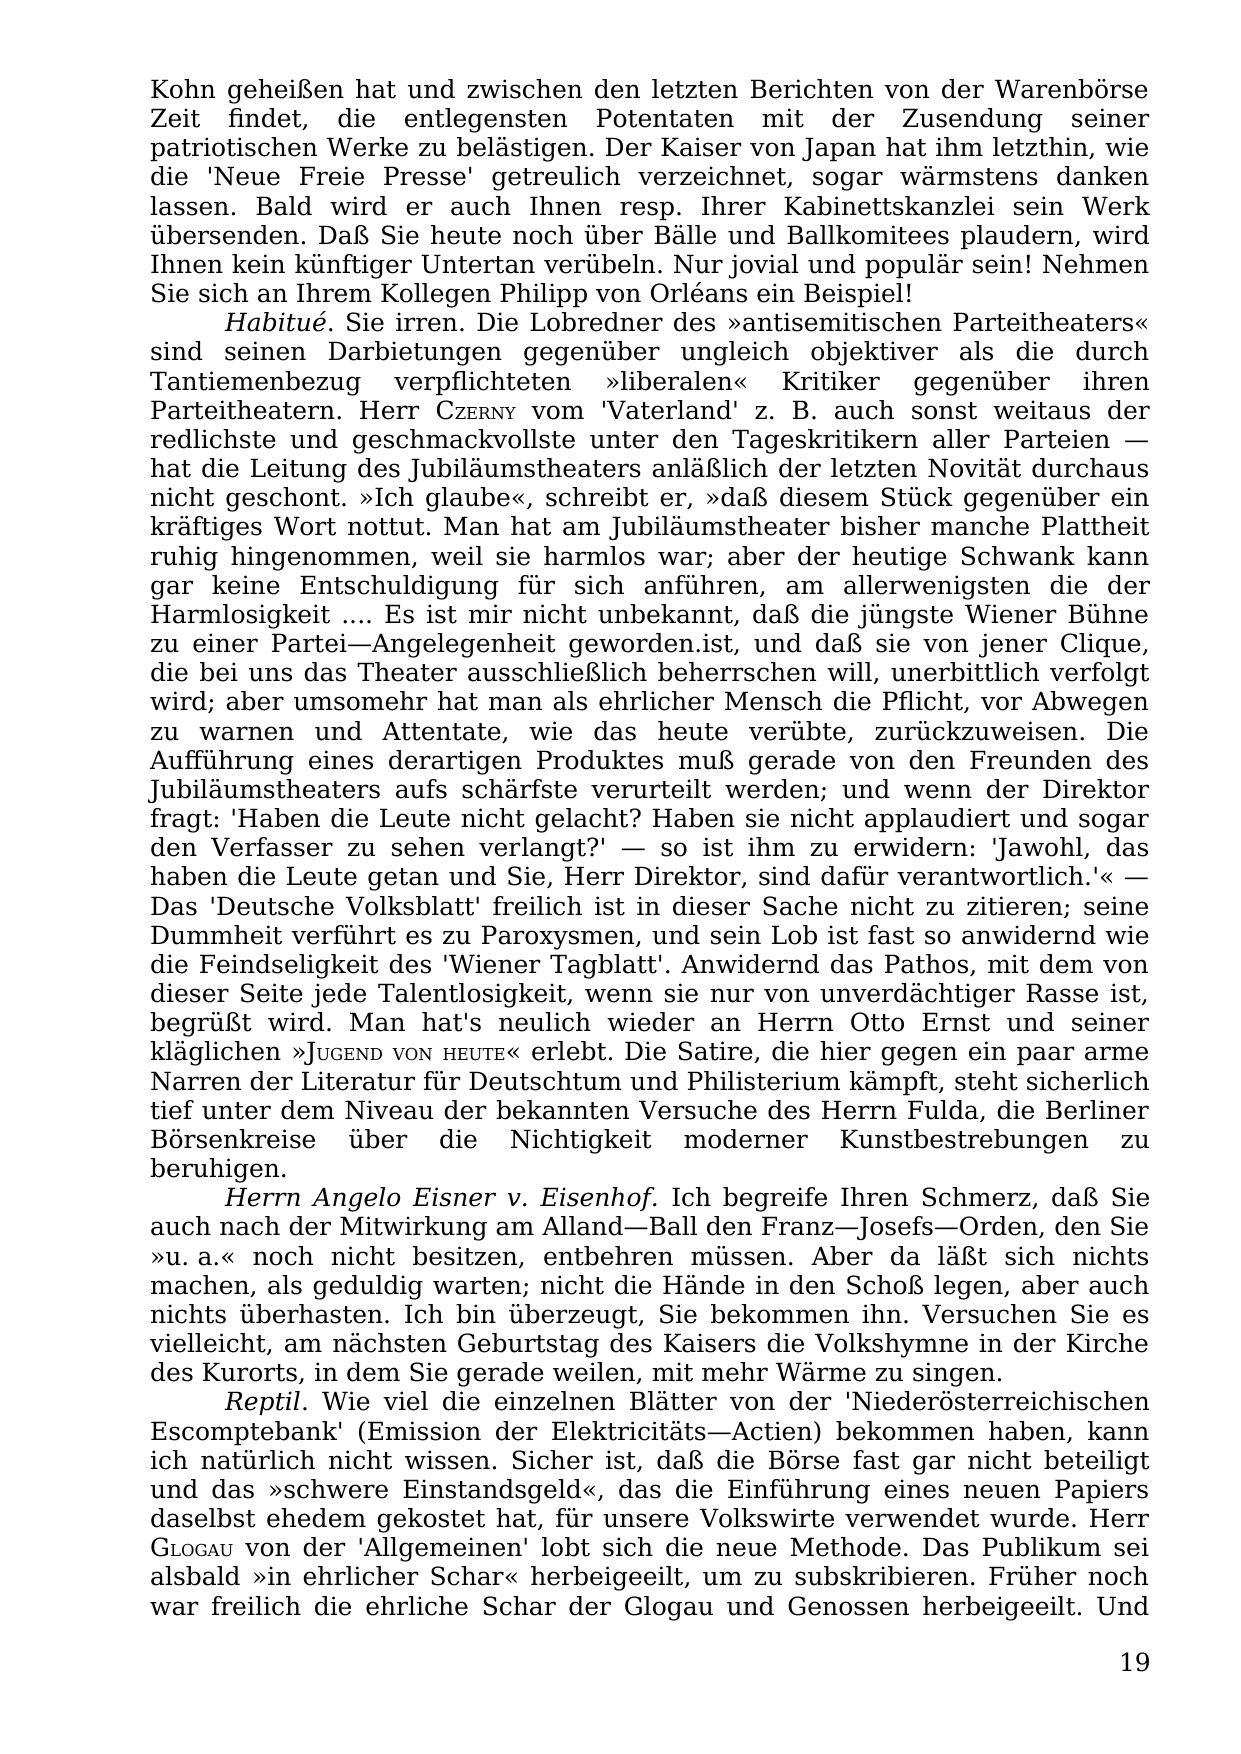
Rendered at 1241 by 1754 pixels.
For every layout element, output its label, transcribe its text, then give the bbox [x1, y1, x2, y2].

text Kohn geheißen hat und zwischen den letzten Berichten von der Warenbörse Zeit findet, die entlegensten Potentaten mit der Zusendung seiner patriotischen Werke zu belästigen. Der Kaiser von Japan hat ihm letzthin, wie die 'Neue Freie Presse' getreulich verzeichnet, sogar wärmstens danken lassen. Bald wird er auch Ihnen resp. Ihrer Kabinettskanzlei sein Werk übersenden. Daß Sie heute noch über Bälle und Ballkomitees plaudern, wird Ihnen kein künftiger Untertan verübeln. Nur jovial und populär sein! Nehmen Sie sich an Ihrem Kollegen Philipp von Orléans ein Beispiel! [150, 75, 1151, 308]
text Habitué. Sie irren. Die Lobredner des »antisemitischen Parteitheaters« sind seinen Darbietungen gegenüber ungleich objektiver als die durch Tantiemenbezug verpflichteten »liberalen« Kritiker gegenüber ihren Parteitheatern. Herr Czerny vom 'Vaterland' z. B. auch sonst weitaus der redlichste und geschmackvollste unter den Tageskritikern aller Parteien — hat die Leitung des Jubiläumstheaters anläßlich der letzten Novität durchaus nicht geschont. »Ich glaube«, schreibt er, »daß diesem Stück gegenüber ein kräftiges Wort nottut. Man hat am Jubiläumstheater bisher manche Plattheit ruhig hingenommen, weil sie harmlos war; aber der heutige Schwank kann gar keine Entschuldigung für sich anführen, am allerwenigsten die der Harmlosigkeit .... Es ist mir nicht unbekannt, daß die jüngste Wiener Bühne zu einer Partei—Angelegenheit geworden.ist, und daß sie von jener Clique, die bei uns das Theater ausschließlich beherrschen will, unerbittlich verfolgt wird; aber umsomehr hat man als ehrlicher Mensch die Pflicht, vor Abwegen zu warnen und Attentate, wie das heute verübte, zurückzuweisen. Die Aufführung eines derartigen Produktes muß gerade von den Freunden des Jubiläumstheaters aufs schärfste verurteilt werden; und wenn der Direktor fragt: 'Haben die Leute nicht gelacht? Haben sie nicht applaudiert und sogar den Verfasser zu sehen ver­langt?' — so ist ihm zu erwidern: 'Jawohl, das haben die Leute getan und Sie, Herr Direktor, sind dafür verantwortlich.'« — Das 'Deutsche Volksblatt' freilich ist in dieser Sache nicht zu zitieren; seine Dummheit verführt es zu Paroxysmen, und sein Lob ist fast so anwidernd wie die Feindseligkeit des 'Wiener Tagblatt'. Anwidernd das Pathos, mit dem von dieser Seite jede Talentlosigkeit, wenn sie nur von unverdächtiger Rasse ist, begrüßt wird. Man hat's neulich wieder an Herrn Otto Ernst und seiner kläglichen »Jugend von heute« erlebt. Die Satire, die hier gegen ein paar arme Narren der Literatur für Deutschtum und Philisterium kämpft, steht sicherlich tief unter dem Niveau der bekannten Versuche des Herrn Fulda, die Berliner Börsenkreise über die Nichtigkeit moderner Kunstbestrebungen zu beruhigen. [150, 308, 1151, 1183]
text Herrn Angelo Eisner v. Eisenhof. Ich begreife Ihren Schmerz, daß Sie auch nach der Mitwirkung am Alland—Ball den Franz—Josefs—Orden, den Sie »u. a.« noch nicht besitzen, entbehren müssen. Aber da läßt sich nichts machen, als geduldig warten; nicht die Hände in den Schoß legen, aber auch nichts überhasten. Ich bin überzeugt, Sie bekommen ihn. Versuchen Sie es vielleicht, am nächsten Geburtstag des Kaisers die Volkshymne in der Kirche des Kurorts, in dem Sie gerade weilen, mit mehr Wärme zu singen. [150, 1183, 1151, 1387]
text Reptil. Wie viel die einzelnen Blätter von der 'Niederösterreichischen Escomptebank' (Emission der Elektricitäts—Actien) bekommen haben, kann ich natürlich nicht wissen. Sicher ist, daß die Börse fast gar nicht beteiligt und das »schwere Einstandsgeld«, das die Einführung eines neuen Papiers daselbst ehedem gekostet hat, für unsere Volkswirte verwendet wurde. Herr Glogau von der 'Allgemeinen' lobt sich die neue Methode. Das Publikum sei alsbald »in ehrlicher Schar« herbeigeeilt, um zu subskribieren. Früher noch war freilich die ehrliche Schar der Glogau und Genossen herbeigeeilt. Und [150, 1387, 1151, 1621]
